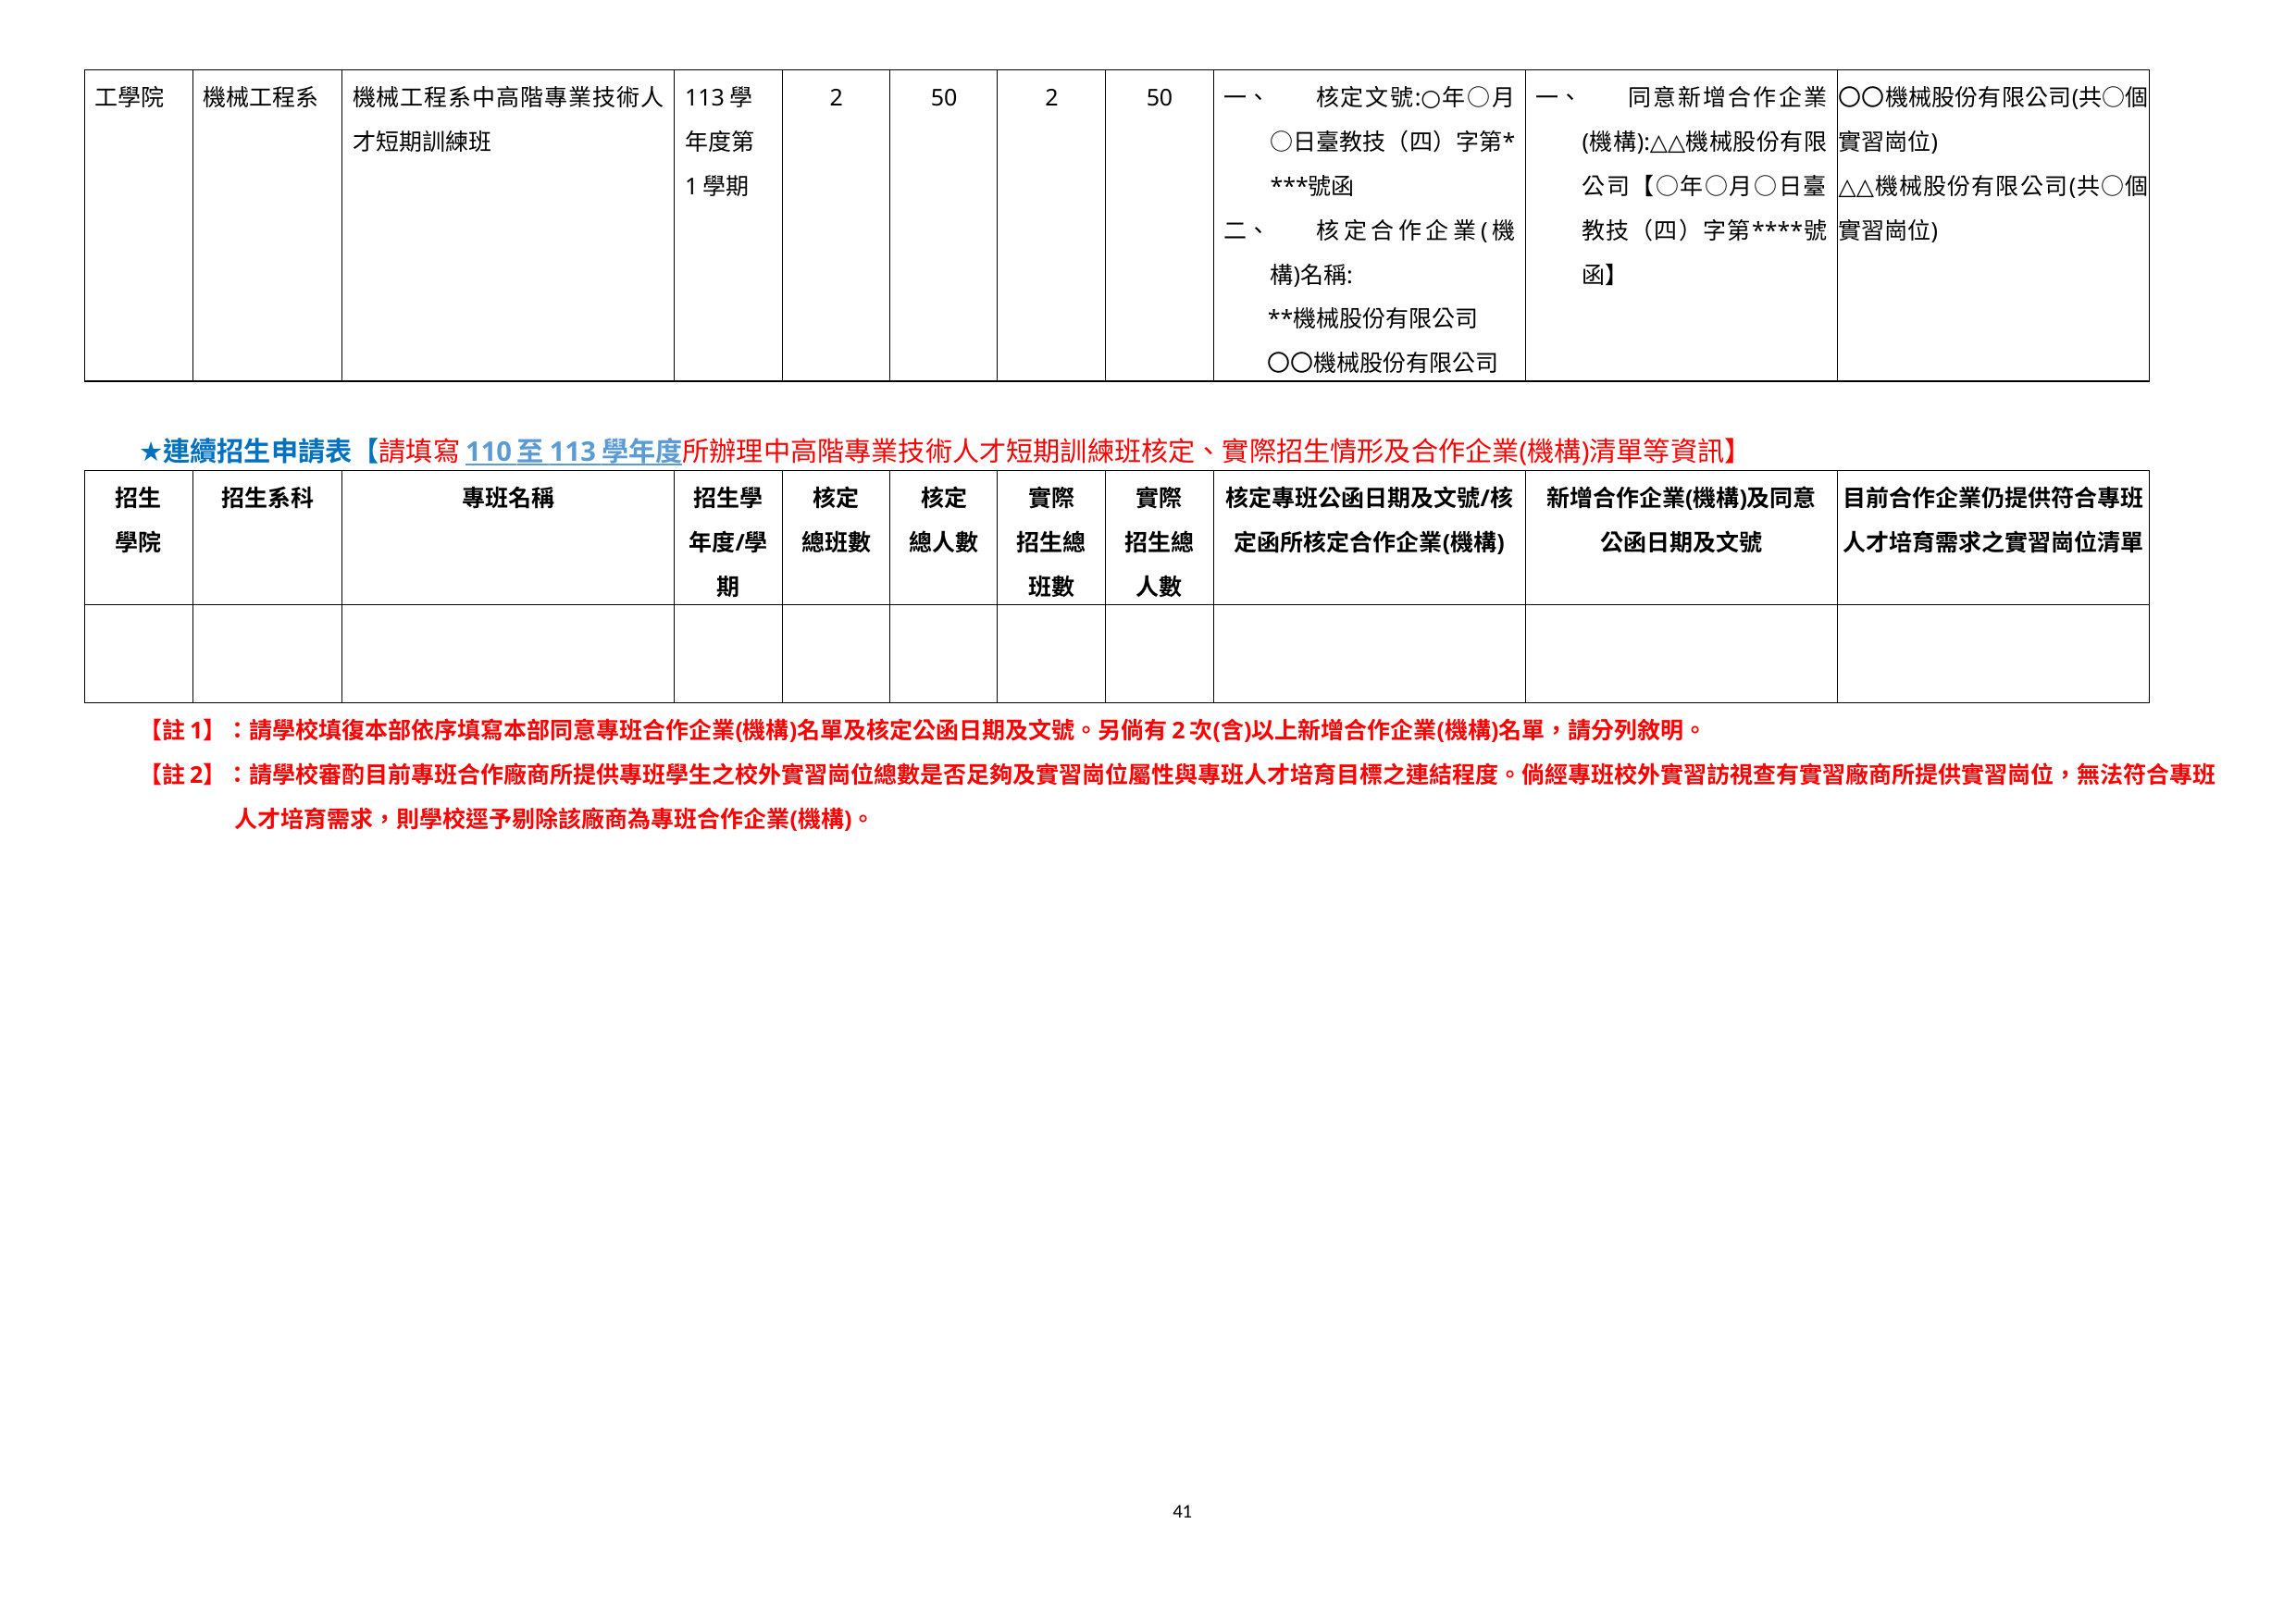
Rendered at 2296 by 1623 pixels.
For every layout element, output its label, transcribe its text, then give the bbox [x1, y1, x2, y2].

text ★連續招生申請表【請填寫110至113學年度所辦理中高階專業技術人才短期訓練班核定、實際招生情形及合作企業(機構)清單等資訊】 [139, 426, 2226, 470]
table_cell [675, 605, 782, 702]
table_cell [1526, 605, 1837, 702]
table_header 核定專班公函日期及文號/核定函所核定合作企業(機構) [1214, 471, 1525, 604]
table_header 專班名稱 [342, 471, 674, 604]
table_header 招生學年度/學期 [675, 471, 782, 604]
table_cell 50 [890, 70, 997, 380]
table_header 目前合作企業仍提供符合專班人才培育需求之實習崗位清單 [1838, 471, 2149, 604]
table_cell [342, 605, 674, 702]
table_cell 機械工程系中高階專業技術人才短期訓練班 [342, 70, 674, 380]
table_header 實際 招生總人數 [1106, 471, 1213, 604]
table_cell [193, 605, 341, 702]
text 【註2】：請學校審酌目前專班合作廠商所提供專班學生之校外實習崗位總數是否足夠及實習崗位屬性與專班人才培育目標之連結程度。倘經專班校外實習訪視查有實習廠商所提供實習崗位，無法符合專班人才培育需求，則學校逕予剔除該廠商為專班合作企業(機構)。 [139, 748, 2226, 836]
table_header 新增合作企業(機構)及同意公函日期及文號 [1526, 471, 1837, 604]
table_header 核定 總人數 [890, 471, 997, 604]
table_header 招生系科 [193, 471, 341, 604]
table_cell [1838, 605, 2149, 702]
table_cell 〇〇機械股份有限公司(共○個實習崗位) △△機械股份有限公司(共○個實習崗位) [1838, 70, 2149, 380]
text 【註1】：請學校填復本部依序填寫本部同意專班合作企業(機構)名單及核定公函日期及文號。另倘有2次(含)以上新增合作企業(機構)名單，請分列敘明。 [139, 703, 2226, 748]
table_cell 2 [998, 70, 1105, 380]
table_cell 50 [1106, 70, 1213, 380]
table_cell [998, 605, 1105, 702]
table_cell 工學院 [85, 70, 192, 380]
table_cell 機械工程系 [193, 70, 341, 380]
table_header 招生 學院 [85, 471, 192, 604]
table_header 實際 招生總班數 [998, 471, 1105, 604]
table_cell [890, 605, 997, 702]
table_cell [85, 605, 192, 702]
table_cell 同意新增合作企業(機構):△△機械股份有限公司【○年○月○日臺教技（四）字第****號函】 [1526, 70, 1837, 380]
table_cell 核定文號:○年○月○日臺教技（四）字第****號函 核定合作企業(機構)名稱: **機械股份有限公司 〇〇機械股份有限公司 [1214, 70, 1525, 380]
table_cell 113學年度第1學期 [675, 70, 782, 380]
table_cell [1214, 605, 1525, 702]
table_cell [1106, 605, 1213, 702]
table_header 核定 總班數 [783, 471, 889, 604]
table_cell [783, 605, 889, 702]
table_cell 2 [783, 70, 889, 380]
